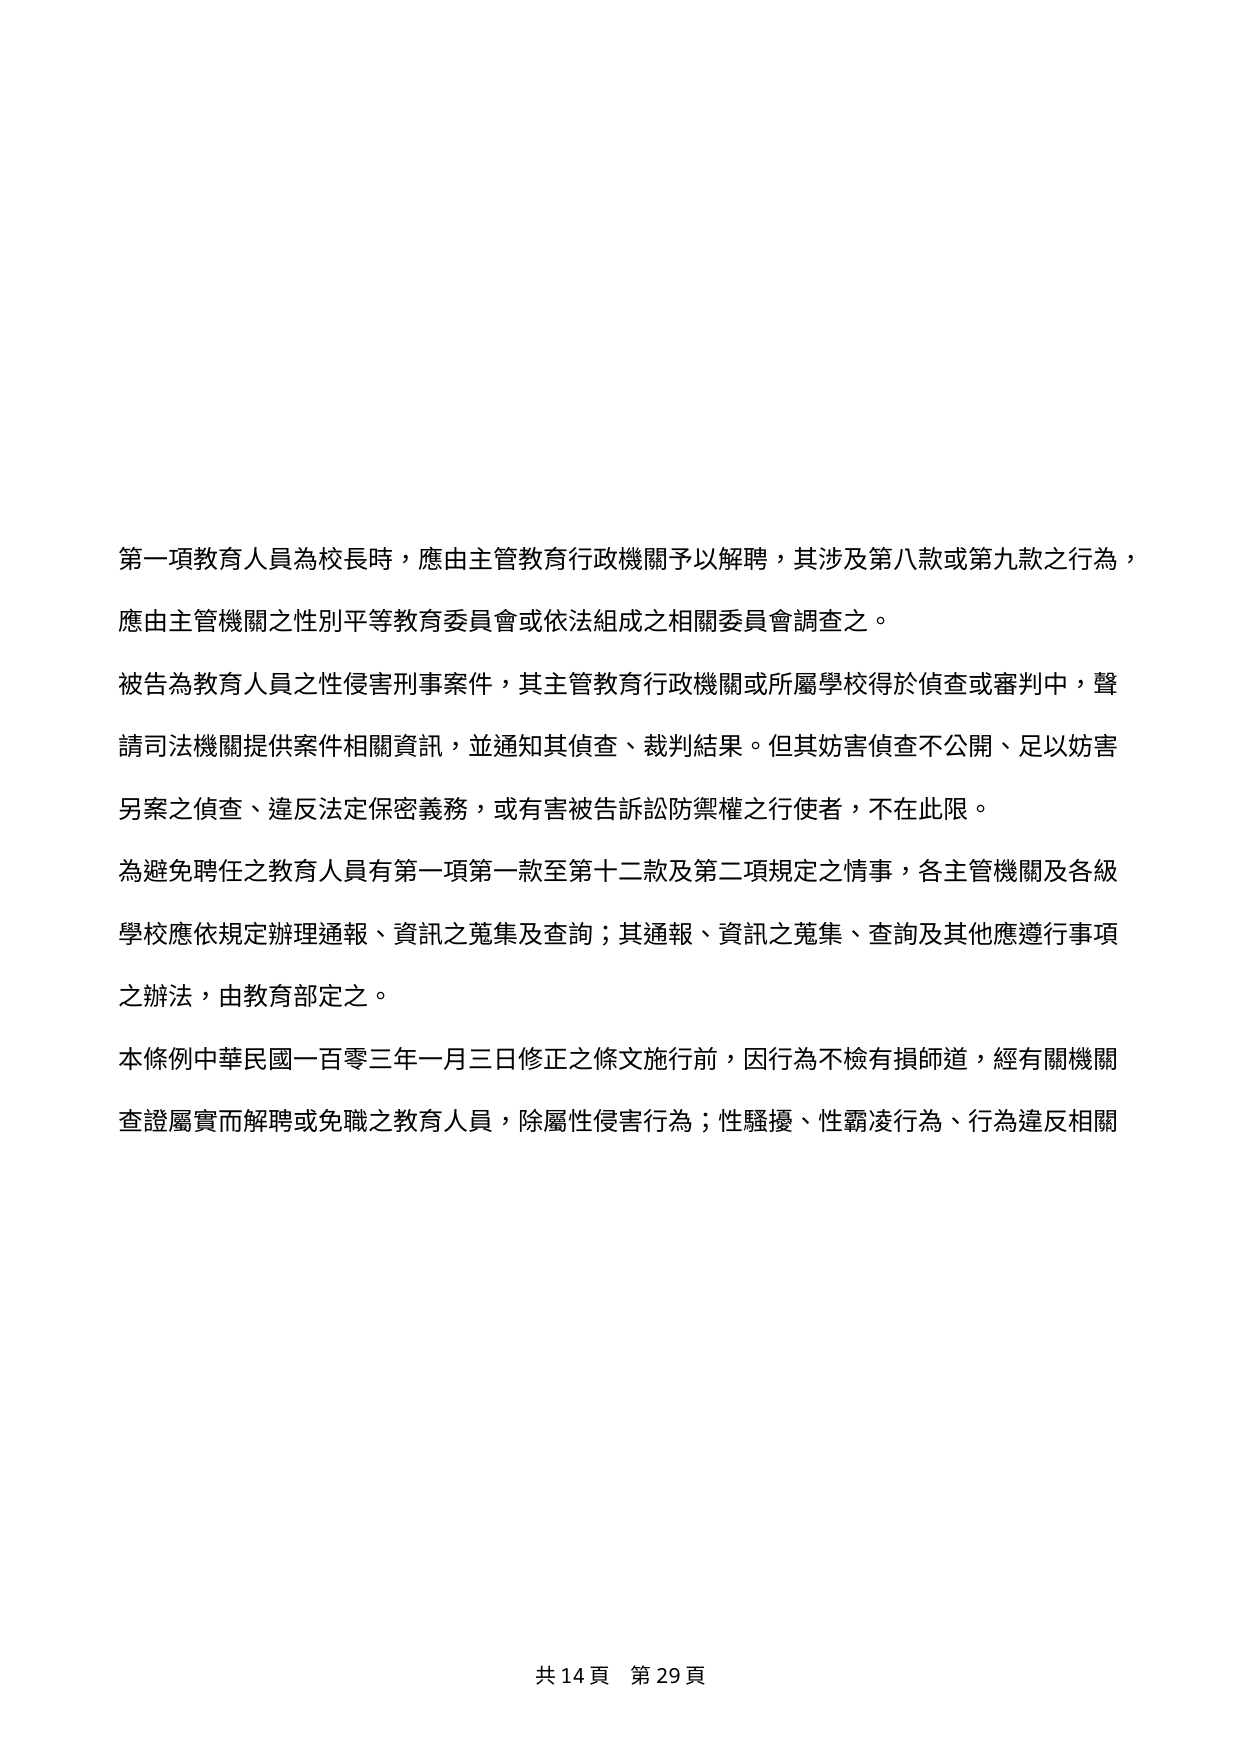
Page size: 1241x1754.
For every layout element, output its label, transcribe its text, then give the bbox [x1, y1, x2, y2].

text 為避免聘任之教育人員有第一項第一款至第十二款及第二項規定之情事，各主管機關及各級學校應依規定辦理通報、資訊之蒐集及查詢；其通報、資訊之蒐集、查詢及其他應遵行事項之辦法，由教育部定之。 [118, 828, 1122, 1016]
text 被告為教育人員之性侵害刑事案件，其主管教育行政機關或所屬學校得於偵查或審判中，聲請司法機關提供案件相關資訊，並通知其偵查、裁判結果。但其妨害偵查不公開、足以妨害另案之偵查、違反法定保密義務，或有害被告訴訟防禦權之行使者，不在此限。 [118, 641, 1122, 828]
text 本條例中華民國一百零三年一月三日修正之條文施行前，因行為不檢有損師道，經有關機關查證屬實而解聘或免職之教育人員，除屬性侵害行為；性騷擾、性霸凌行為、行為違反相關 [118, 1016, 1122, 1141]
text 第一項教育人員為校長時，應由主管教育行政機關予以解聘，其涉及第八款或第九款之行為，應由主管機關之性別平等教育委員會或依法組成之相關委員會調查之。 [118, 516, 1122, 641]
